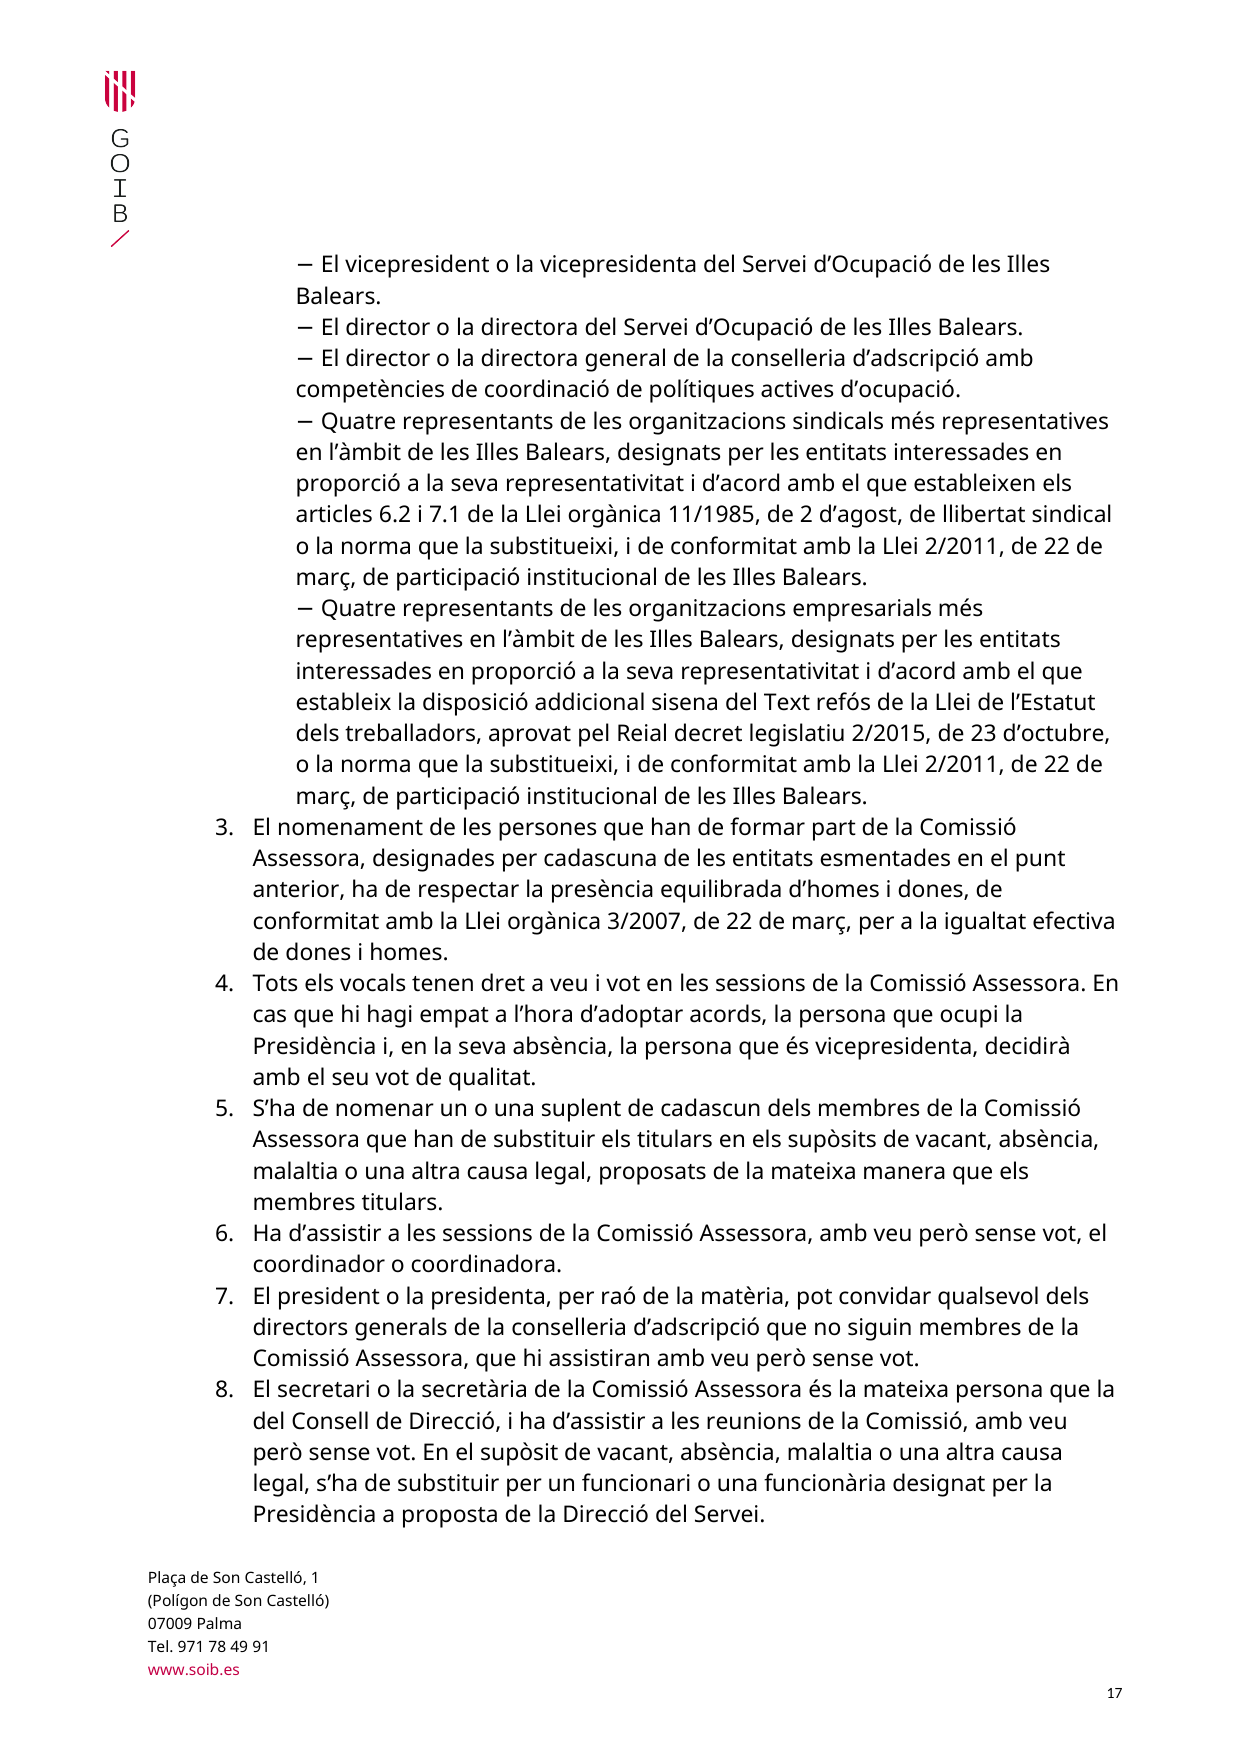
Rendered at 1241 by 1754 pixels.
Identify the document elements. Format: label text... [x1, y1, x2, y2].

list Tots els vocals tenen dret a veu i vot en les sessions de la Comissió Assessora. En cas que hi hagi empat a l’hora d’adoptar acords, la persona que ocupi la Presidència i, en la seva absència, la persona que és vicepresidenta, decidirà amb el seu vot de qualitat. [215, 967, 1122, 1092]
list − El director o la directora general de la conselleria d’adscripció amb competències de coordinació de polítiques actives d’ocupació. [260, 342, 1122, 404]
list − El director o la directora del Servei d’Ocupació de les Illes Balears. [260, 311, 1122, 342]
list El secretari o la secretària de la Comissió Assessora és la mateixa persona que la del Consell de Direcció, i ha d’assistir a les reunions de la Comissió, amb veu però sense vot. En el supòsit de vacant, absència, malaltia o una altra causa legal, s’ha de substituir per un funcionari o una funcionària designat per la Presidència a proposta de la Direcció del Servei. [215, 1373, 1122, 1529]
list − Quatre representants de les organitzacions sindicals més representatives en l’àmbit de les Illes Balears, designats per les entitats interessades en proporció a la seva representativitat i d’acord amb el que estableixen els articles 6.2 i 7.1 de la Llei orgànica 11/1985, de 2 d’agost, de llibertat sindical o la norma que la substitueixi, i de conformitat amb la Llei 2/2011, de 22 de març, de participació institucional de les Illes Balears. [260, 404, 1122, 592]
list S’ha de nomenar un o una suplent de cadascun dels membres de la Comissió Assessora que han de substituir els titulars en els supòsits de vacant, absència, malaltia o una altra causa legal, proposats de la mateixa manera que els membres titulars. [215, 1092, 1122, 1217]
list El president o la presidenta, per raó de la matèria, pot convidar qualsevol dels directors generals de la conselleria d’adscripció que no siguin membres de la Comissió Assessora, que hi assistiran amb veu però sense vot. [215, 1279, 1122, 1373]
list − El vicepresident o la vicepresidenta del Servei d’Ocupació de les Illes Balears. [260, 248, 1122, 311]
list − Quatre representants de les organitzacions empresarials més representatives en l’àmbit de les Illes Balears, designats per les entitats interessades en proporció a la seva representativitat i d’acord amb el que estableix la disposició addicional sisena del Text refós de la Llei de l’Estatut dels treballadors, aprovat pel Reial decret legislatiu 2/2015, de 23 d’octubre, o la norma que la substitueixi, i de conformitat amb la Llei 2/2011, de 22 de març, de participació institucional de les Illes Balears. [260, 592, 1122, 811]
list Ha d’assistir a les sessions de la Comissió Assessora, amb veu però sense vot, el coordinador o coordinadora. [215, 1217, 1122, 1279]
list El nomenament de les persones que han de formar part de la Comissió Assessora, designades per cadascuna de les entitats esmentades en el punt anterior, ha de respectar la presència equilibrada d’homes i dones, de conformitat amb la Llei orgànica 3/2007, de 22 de març, per a la igualtat efectiva de dones i homes. [215, 811, 1122, 967]
picture [78, 51, 162, 273]
